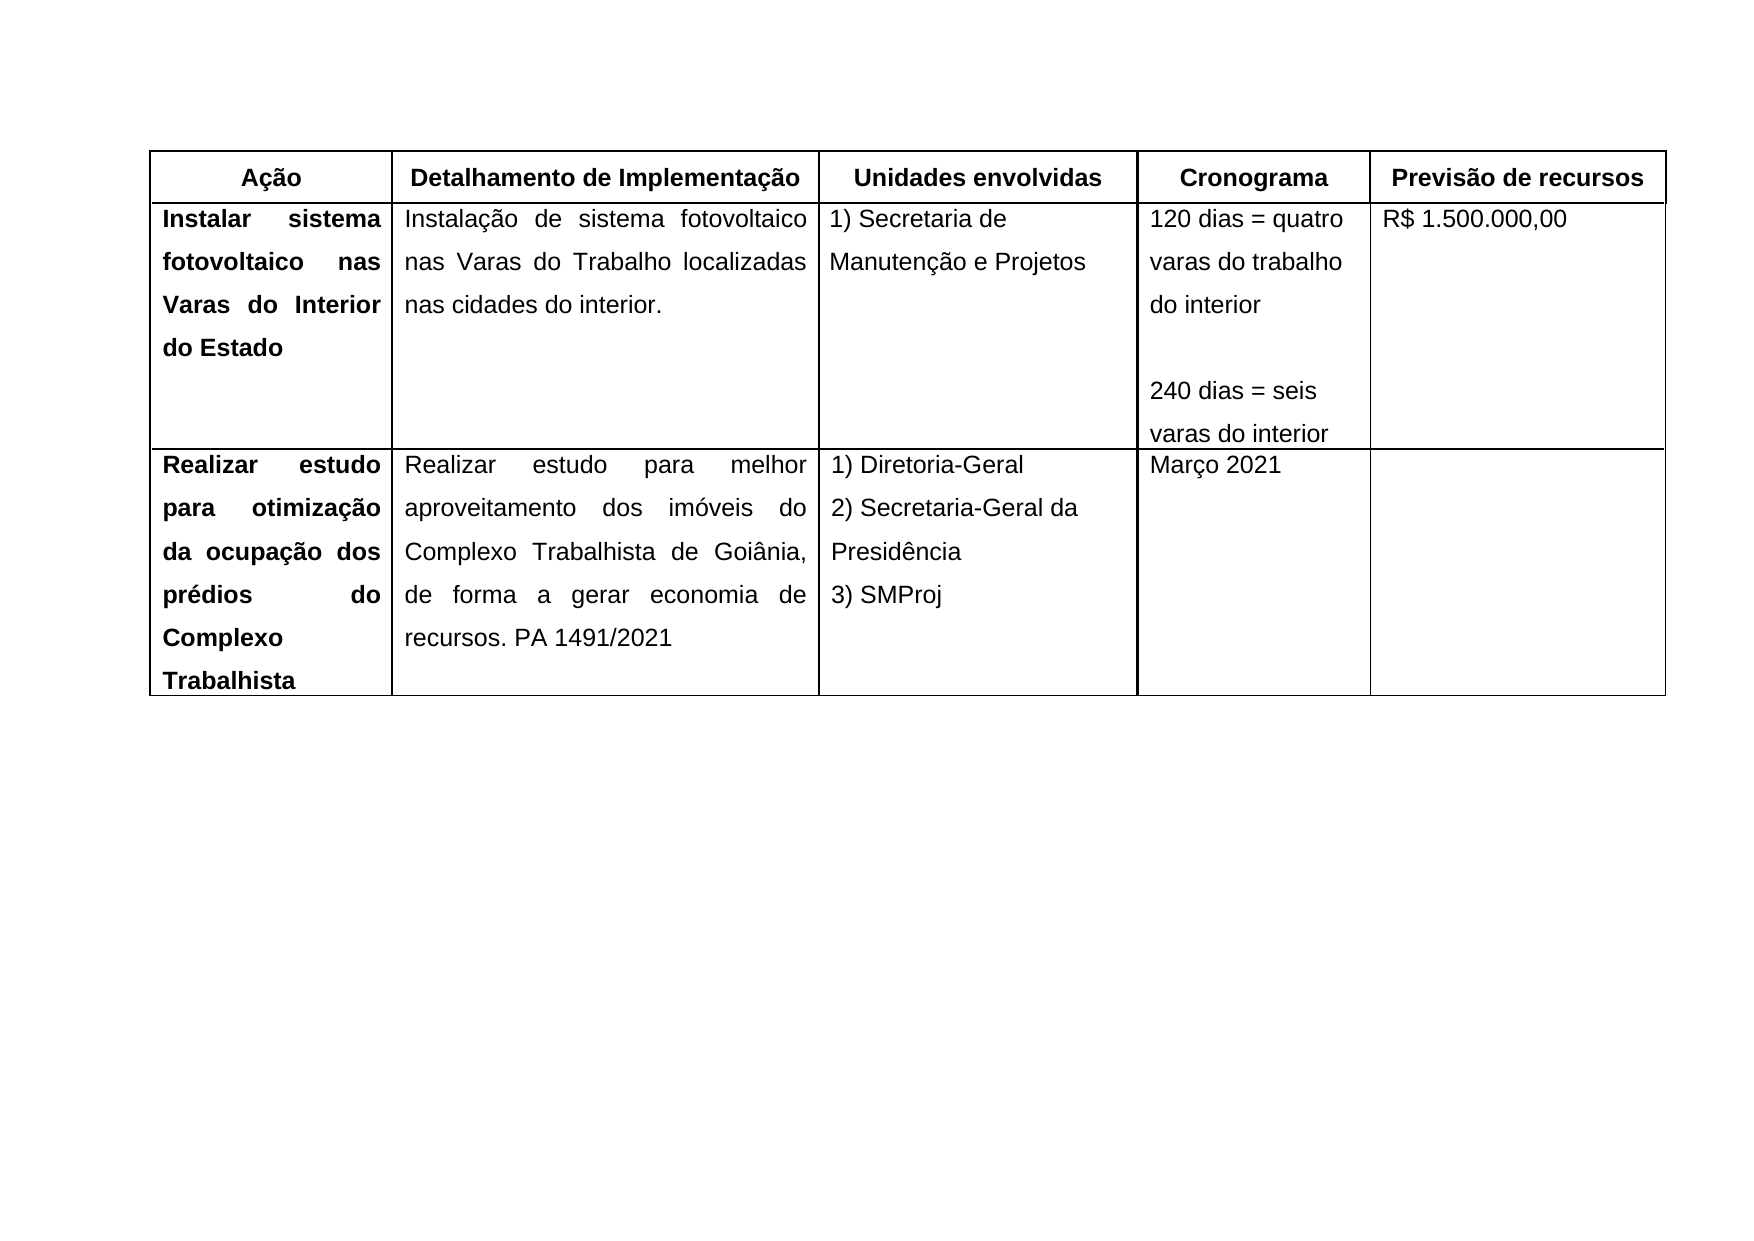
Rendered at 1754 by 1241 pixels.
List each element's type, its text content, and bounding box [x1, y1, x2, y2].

table_header Previsão de recursos [1371, 152, 1665, 202]
table_cell Instalação de sistema fotovoltaico nas Varas do Trabalho localizadas nas cidades do interior. [393, 204, 818, 448]
table_cell 120 dias = quatro varas do trabalho do interior 240 dias = seis varas do interior [1139, 204, 1370, 448]
table_cell Instalar sistema fotovoltaico nas Varas do Interior do Estado [151, 203, 391, 448]
table_header Ação [151, 152, 391, 202]
table_cell [1371, 448, 1665, 694]
table_header Cronograma [1139, 152, 1369, 202]
table_cell Março 2021 [1139, 450, 1370, 694]
table_header Detalhamento de Implementação [393, 152, 818, 202]
table_header Unidades envolvidas [820, 152, 1136, 202]
table_cell Realizar estudo para melhor aproveitamento dos imóveis do Complexo Trabalhista de Goiânia, de forma a gerar economia de recursos. PA 1491/2021 [393, 450, 818, 694]
table_cell Realizar estudo para otimização da ocupação dos prédios do Complexo Trabalhista [151, 449, 391, 694]
table_cell 1) Diretoria-Geral 2) Secretaria-Geral da Presidência 3) SMProj [820, 450, 1136, 694]
table_cell 1) Secretaria de Manutenção e Projetos [820, 204, 1136, 448]
table_cell R$ 1.500.000,00 [1371, 202, 1665, 448]
